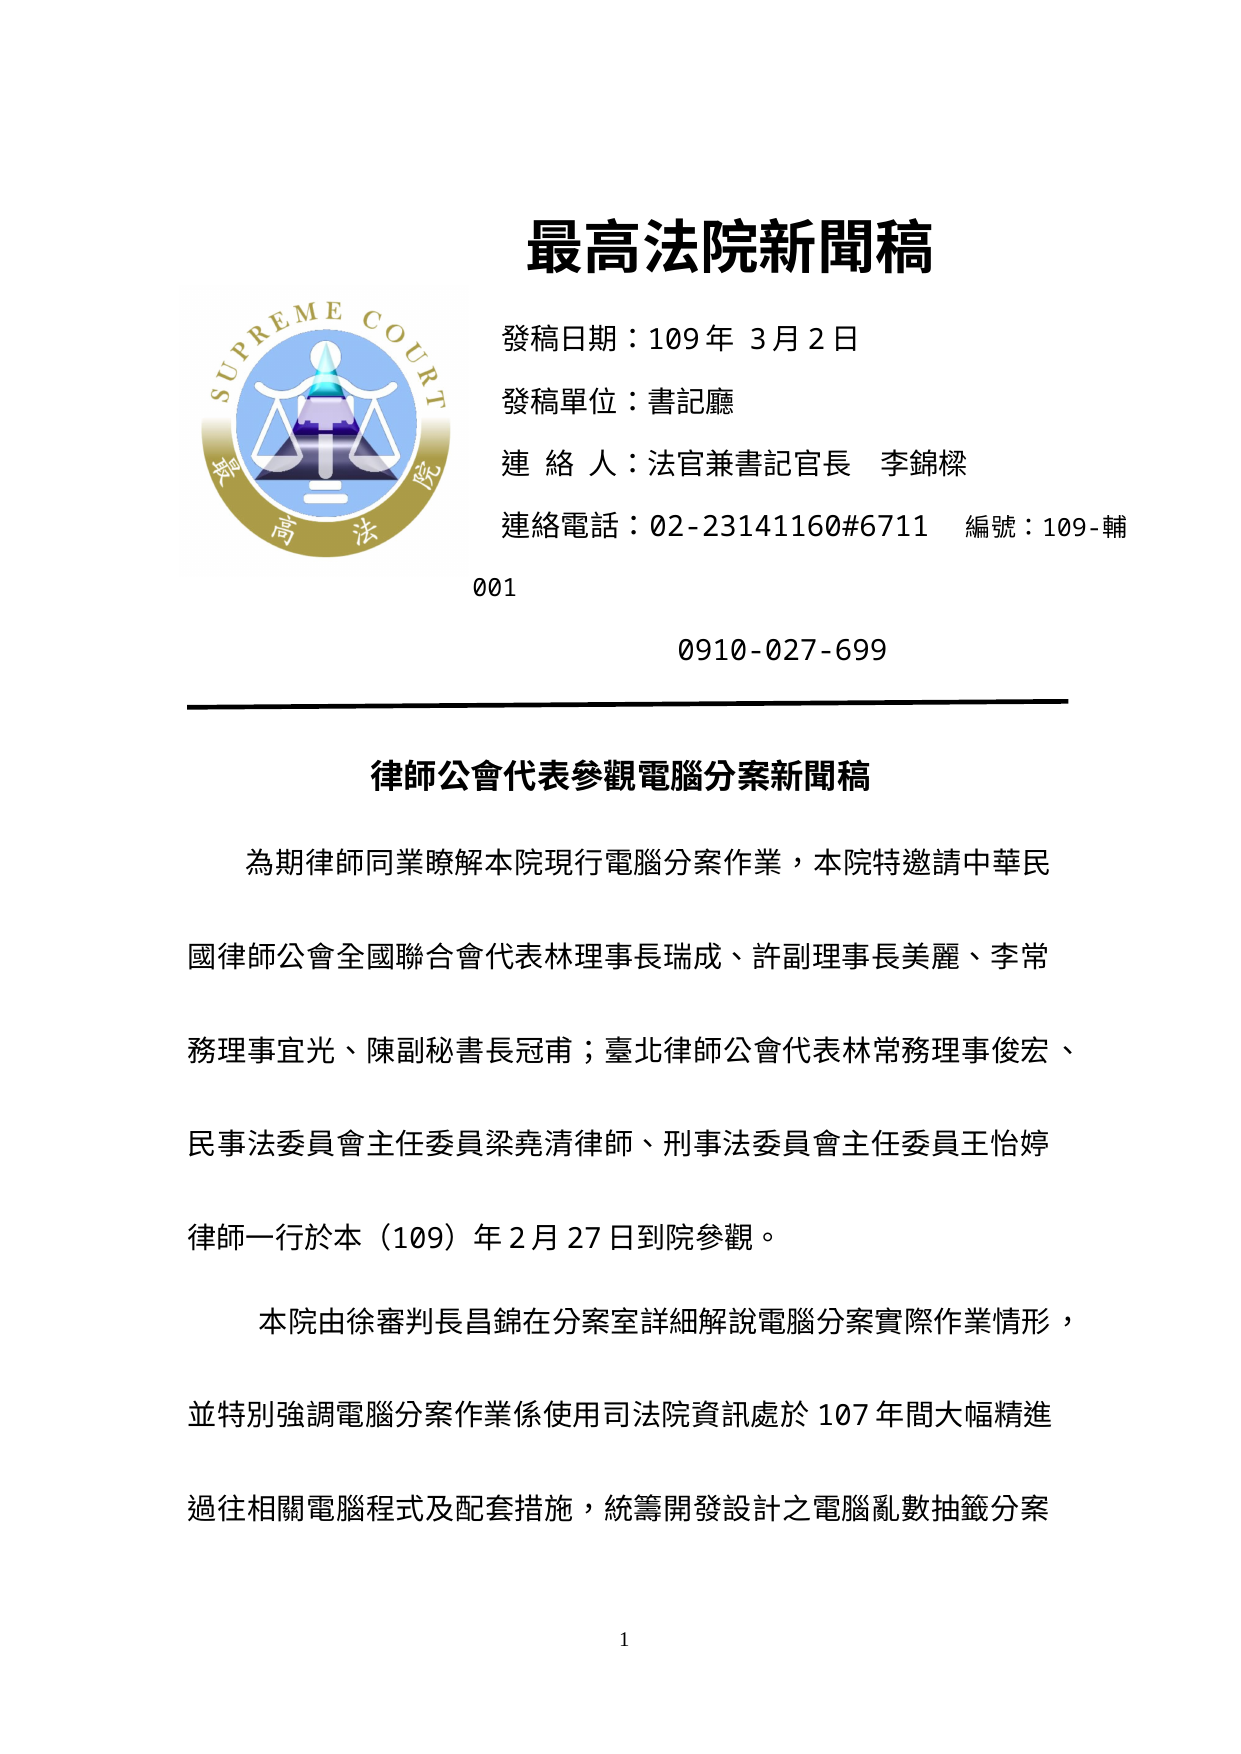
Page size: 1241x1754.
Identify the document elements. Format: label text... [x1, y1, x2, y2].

table_header 最高法院新聞稿 發稿日期：109年 3月2日 發稿單位：書記廳 連 絡 人：法官兼書記官長 李錦樑 連絡電話：02-23141160#6711 編號：109-輔001 0910-027-699 [469, 170, 1130, 670]
table_header [171, 170, 469, 670]
text 本院由徐審判長昌錦在分案室詳細解說電腦分案實際作業情形，並特別強調電腦分案作業係使用司法院資訊處於107年間大幅精進過往相關電腦程式及配套措施，統籌開發設計之電腦亂數抽籤分案資訊系統；依據緣自本院歷年相關庭長、法官會議決議之分案方式加以整理歸納，訂定之最高法院民事事件分案實施要點及刑事案件分案實施要點明確規範，進行分案作業，並將各類案件之待分件數、各獨立輪次參與抽籤的簽數、各項分案條件以視覺化效果清楚的呈現，以利檢視。 [187, 1278, 1053, 1528]
text 律師公會代表參觀電腦分案新聞稿 [187, 733, 1053, 795]
text 為期律師同業瞭解本院現行電腦分案作業，本院特邀請中華民國律師公會全國聯合會代表林理事長瑞成、許副理事長美麗、李常務理事宜光、陳副秘書長冠甫；臺北律師公會代表林常務理事俊宏、民事法委員會主任委員梁堯清律師、刑事法委員會主任委員王怡婷律師一行於本（109）年2月27日到院參觀。 [187, 819, 1053, 1257]
